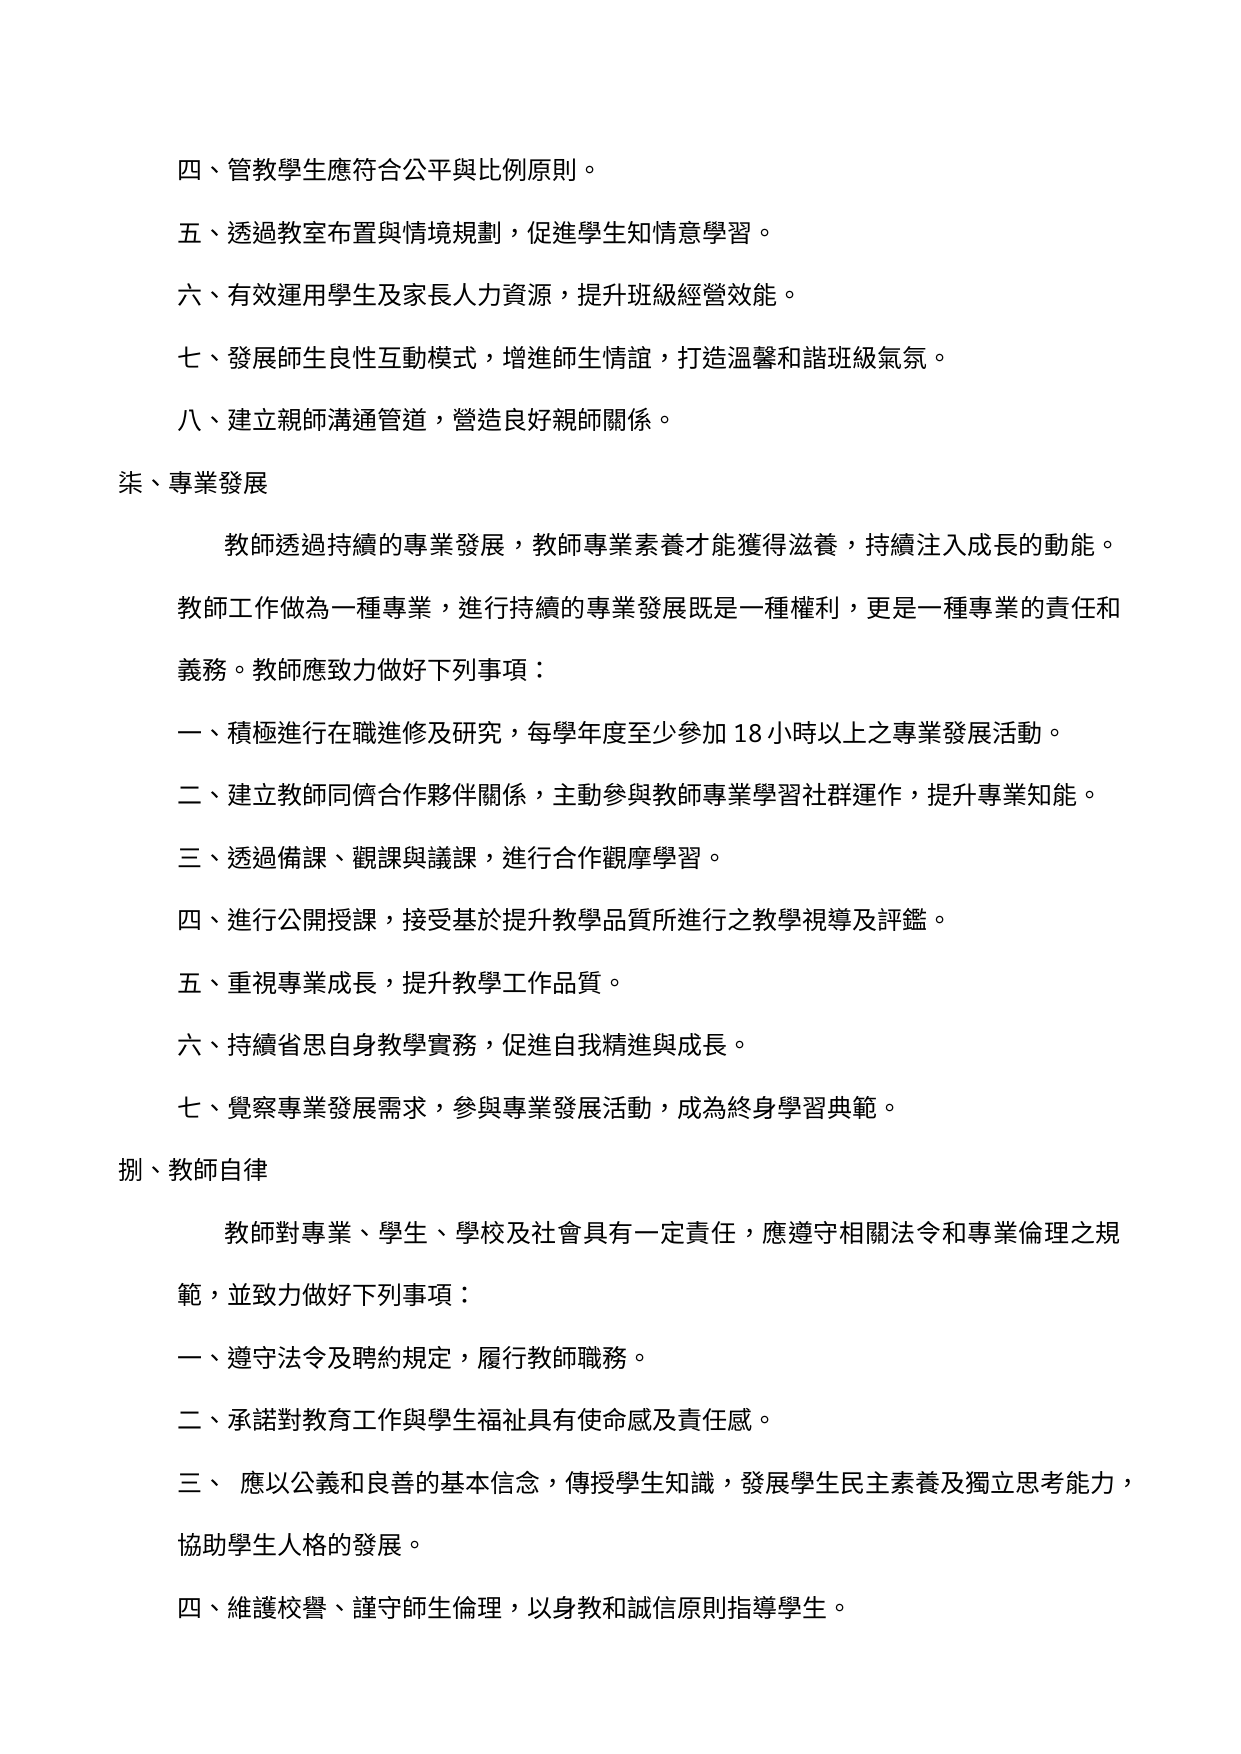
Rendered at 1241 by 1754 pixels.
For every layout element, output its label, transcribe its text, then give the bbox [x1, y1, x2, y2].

text 二、承諾對教育工作與學生福祉具有使命感及責任感。 [178, 1377, 1122, 1439]
text 五、透過教室布置與情境規劃，促進學生知情意學習。 [178, 189, 1122, 252]
text 六、持續省思自身教學實務，促進自我精進與成長。 [178, 1002, 1122, 1064]
text 一、遵守法令及聘約規定，履行教師職務。 [178, 1314, 1122, 1377]
text 四、進行公開授課，接受基於提升教學品質所進行之教學視導及評鑑。 [178, 877, 1122, 939]
text 七、覺察專業發展需求，參與專業發展活動，成為終身學習典範。 [178, 1064, 1122, 1127]
text 柒、專業發展 [118, 439, 1122, 502]
text 捌、教師自律 [118, 1127, 1122, 1189]
text 四、管教學生應符合公平與比例原則。 [178, 127, 1122, 189]
text 三、 應以公義和良善的基本信念，傳授學生知識，發展學生民主素養及獨立思考能力，協助學生人格的發展。 [178, 1439, 1122, 1564]
text 八、建立親師溝通管道，營造良好親師關係。 [178, 377, 1122, 439]
text 六、有效運用學生及家長人力資源，提升班級經營效能。 [178, 252, 1122, 314]
text 三、透過備課、觀課與議課，進行合作觀摩學習。 [178, 814, 1122, 877]
text 一、積極進行在職進修及研究，每學年度至少參加18小時以上之專業發展活動。 [178, 689, 1122, 752]
text 四、維護校譽、謹守師生倫理，以身教和誠信原則指導學生。 [178, 1564, 1122, 1627]
text 五、重視專業成長，提升教學工作品質。 [178, 939, 1122, 1002]
text 教師透過持續的專業發展，教師專業素養才能獲得滋養，持續注入成長的動能。教師工作做為一種專業，進行持續的專業發展既是一種權利，更是一種專業的責任和義務。教師應致力做好下列事項： [178, 502, 1122, 689]
text 二、建立教師同儕合作夥伴關係，主動參與教師專業學習社群運作，提升專業知能。 [178, 752, 1122, 814]
text 七、發展師生良性互動模式，增進師生情誼，打造溫馨和諧班級氣氛。 [178, 314, 1122, 377]
text 教師對專業、學生、學校及社會具有一定責任，應遵守相關法令和專業倫理之規範，並致力做好下列事項： [178, 1189, 1122, 1314]
